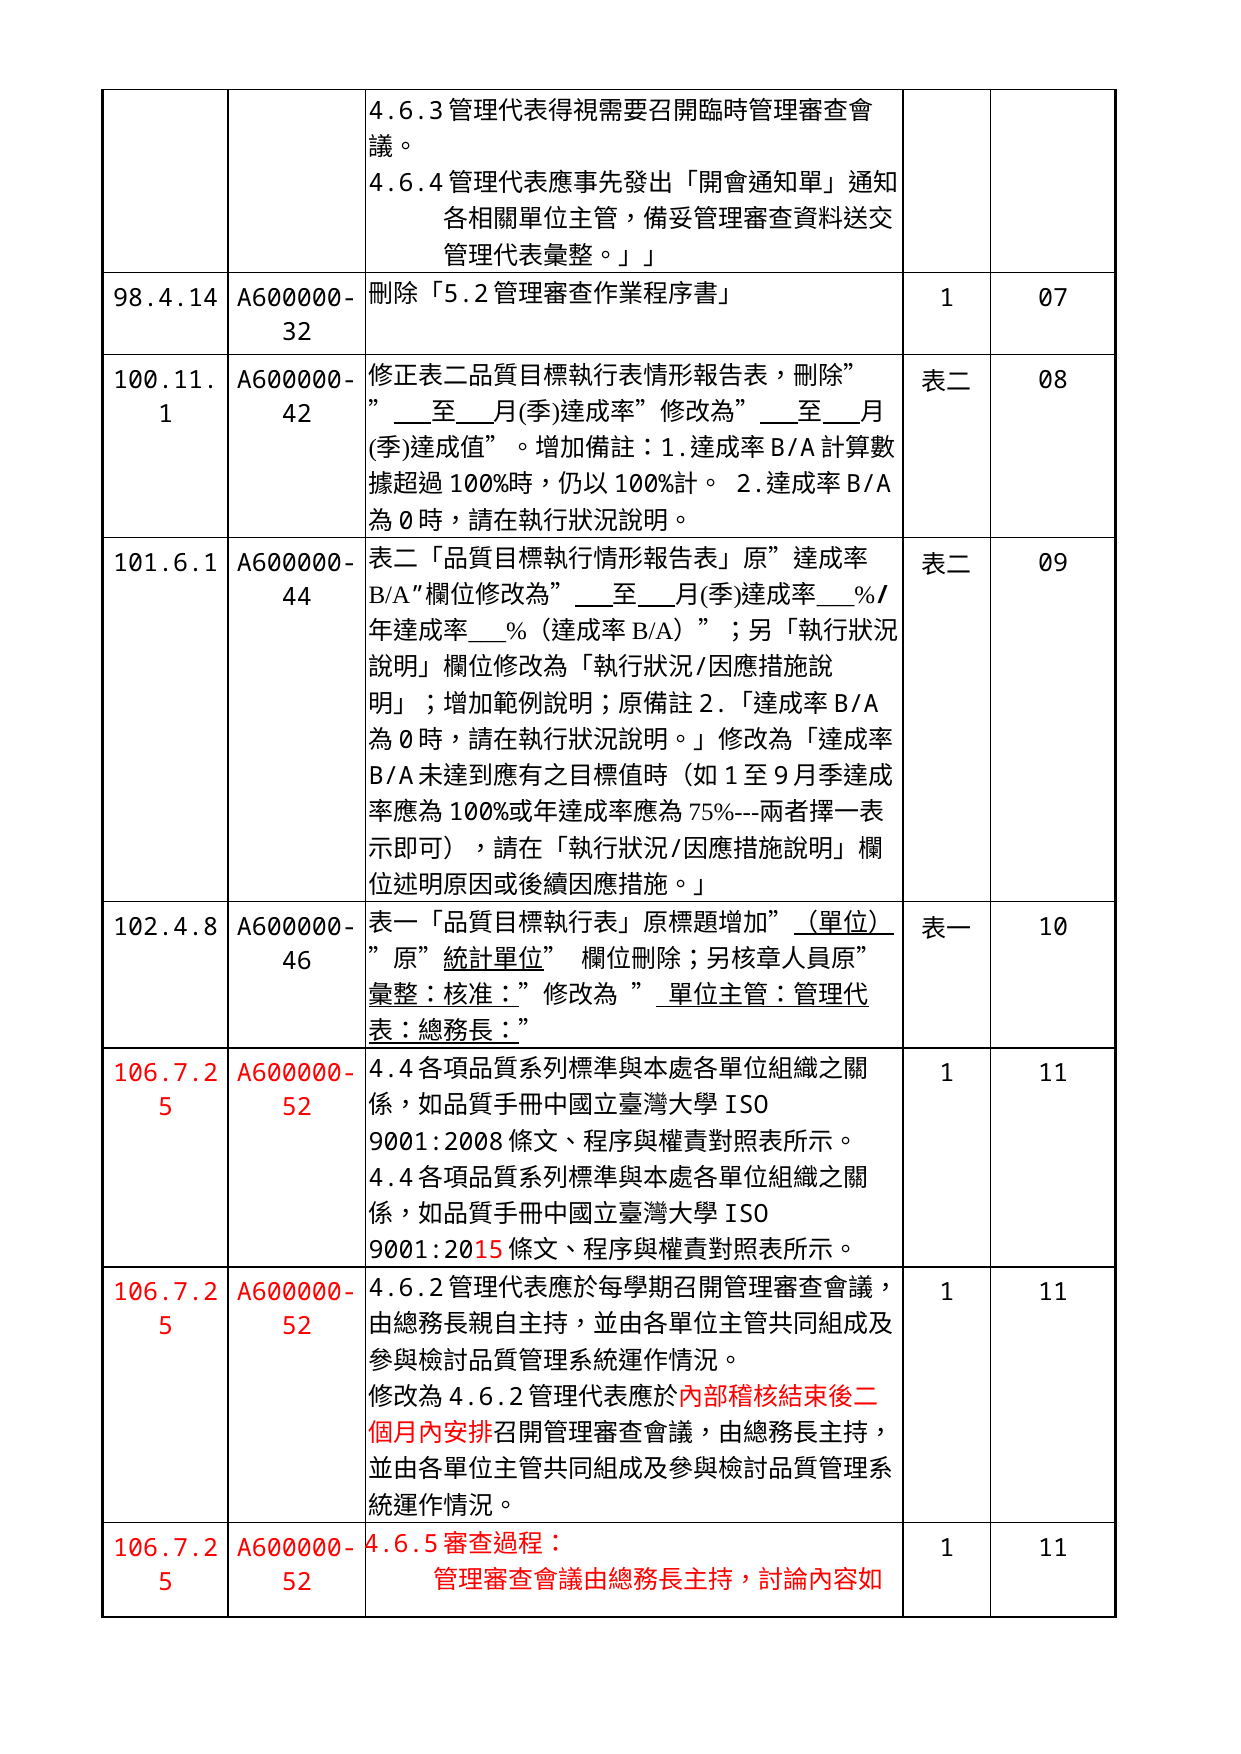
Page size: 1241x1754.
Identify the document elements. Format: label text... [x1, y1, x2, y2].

table_cell 表一 [904, 902, 990, 1047]
table_cell 10 [991, 902, 1114, 1047]
table_cell 11 [991, 1268, 1114, 1521]
table_cell 106.7.25 [104, 1268, 227, 1521]
table_cell 1 [904, 1049, 990, 1266]
table_cell 1 [904, 1523, 990, 1616]
table_cell [229, 90, 365, 271]
table_cell 100.11.1 [104, 355, 227, 536]
table_cell 表二「品質目標執行情形報告表」原”達成率B/A”欄位修改為” 至 月(季)達成率___%/年達成率___%（達成率B/A）”；另「執行狀況說明」欄位修改為「執行狀況/因應措施說明」；增加範例說明；原備註2.「達成率B/A為0時，請在執行狀況說明。」修改為「達成率B/A未達到應有之目標值時（如1至9月季達成率應為100%或年達成率應為75%---兩者擇一表示即可），請在「執行狀況/因應措施說明」欄位述明原因或後續因應措施。」 [366, 538, 902, 901]
table_cell 4.6.2管理代表應於每學期召開管理審查會議，由總務長親自主持，並由各單位主管共同組成及參與檢討品質管理系統運作情況。 修改為4.6.2管理代表應於內部稽核結束後二個月內安排召開管理審查會議，由總務長主持，並由各單位主管共同組成及參與檢討品質管理系統運作情況。 [366, 1268, 902, 1521]
table_cell 09 [991, 538, 1114, 901]
table_cell 表二 [904, 355, 990, 536]
table_cell A600000-46 [229, 902, 365, 1047]
table_cell A600000-52 [229, 1049, 365, 1266]
table_cell 102.4.8 [104, 902, 227, 1047]
table_cell A600000-42 [229, 355, 365, 536]
table_cell A600000-52 [229, 1523, 365, 1616]
table_cell A600000-32 [229, 273, 365, 354]
table_cell 11 [991, 1523, 1114, 1616]
table_cell [104, 90, 227, 271]
table_cell 表二 [904, 538, 990, 901]
table_cell 106.7.25 [104, 1049, 227, 1266]
table_cell 表一「品質目標執行表」原標題增加”（單位）”原”統計單位” 欄位刪除；另核章人員原”彙整：核准：”修改為 ” 單位主管：管理代表：總務長：” [366, 902, 902, 1047]
table_cell A600000-52 [229, 1268, 365, 1521]
table_cell [904, 90, 990, 271]
table_cell 修正表二品質目標執行表情形報告表，刪除” ” 至 月(季)達成率”修改為” 至 月(季)達成值”。增加備註：1.達成率B/A計算數據超過100%時，仍以100%計。 2.達成率B/A為0時，請在執行狀況說明。 [366, 355, 902, 536]
table_cell 4.4各項品質系列標準與本處各單位組織之關係，如品質手冊中國立臺灣大學ISO 9001:2008條文、程序與權責對照表所示。 4.4各項品質系列標準與本處各單位組織之關係，如品質手冊中國立臺灣大學ISO 9001:2015條文、程序與權責對照表所示。 [366, 1049, 902, 1266]
table_cell [991, 90, 1114, 271]
table_cell 101.6.1 [104, 538, 227, 901]
table_cell 4.6.3管理代表得視需要召開臨時管理審查會議。 4.6.4管理代表應事先發出「開會通知單」通知各相關單位主管，備妥管理審查資料送交管理代表彙整。」」 [366, 90, 902, 271]
table_cell 08 [991, 355, 1114, 536]
table_cell A600000-44 [229, 538, 365, 901]
table_cell 11 [991, 1049, 1114, 1266]
table_cell 98.4.14 [104, 273, 227, 354]
table_cell 刪除「5.2管理審查作業程序書」 [366, 273, 902, 354]
table_cell 07 [991, 273, 1114, 354]
table_cell 1 [904, 1268, 990, 1521]
table_cell 4.6.5審查過程： 管理審查會議由總務長主持，討論內容如 [366, 1523, 902, 1616]
table_cell 1 [904, 273, 990, 354]
table_cell 106.7.25 [104, 1523, 227, 1616]
